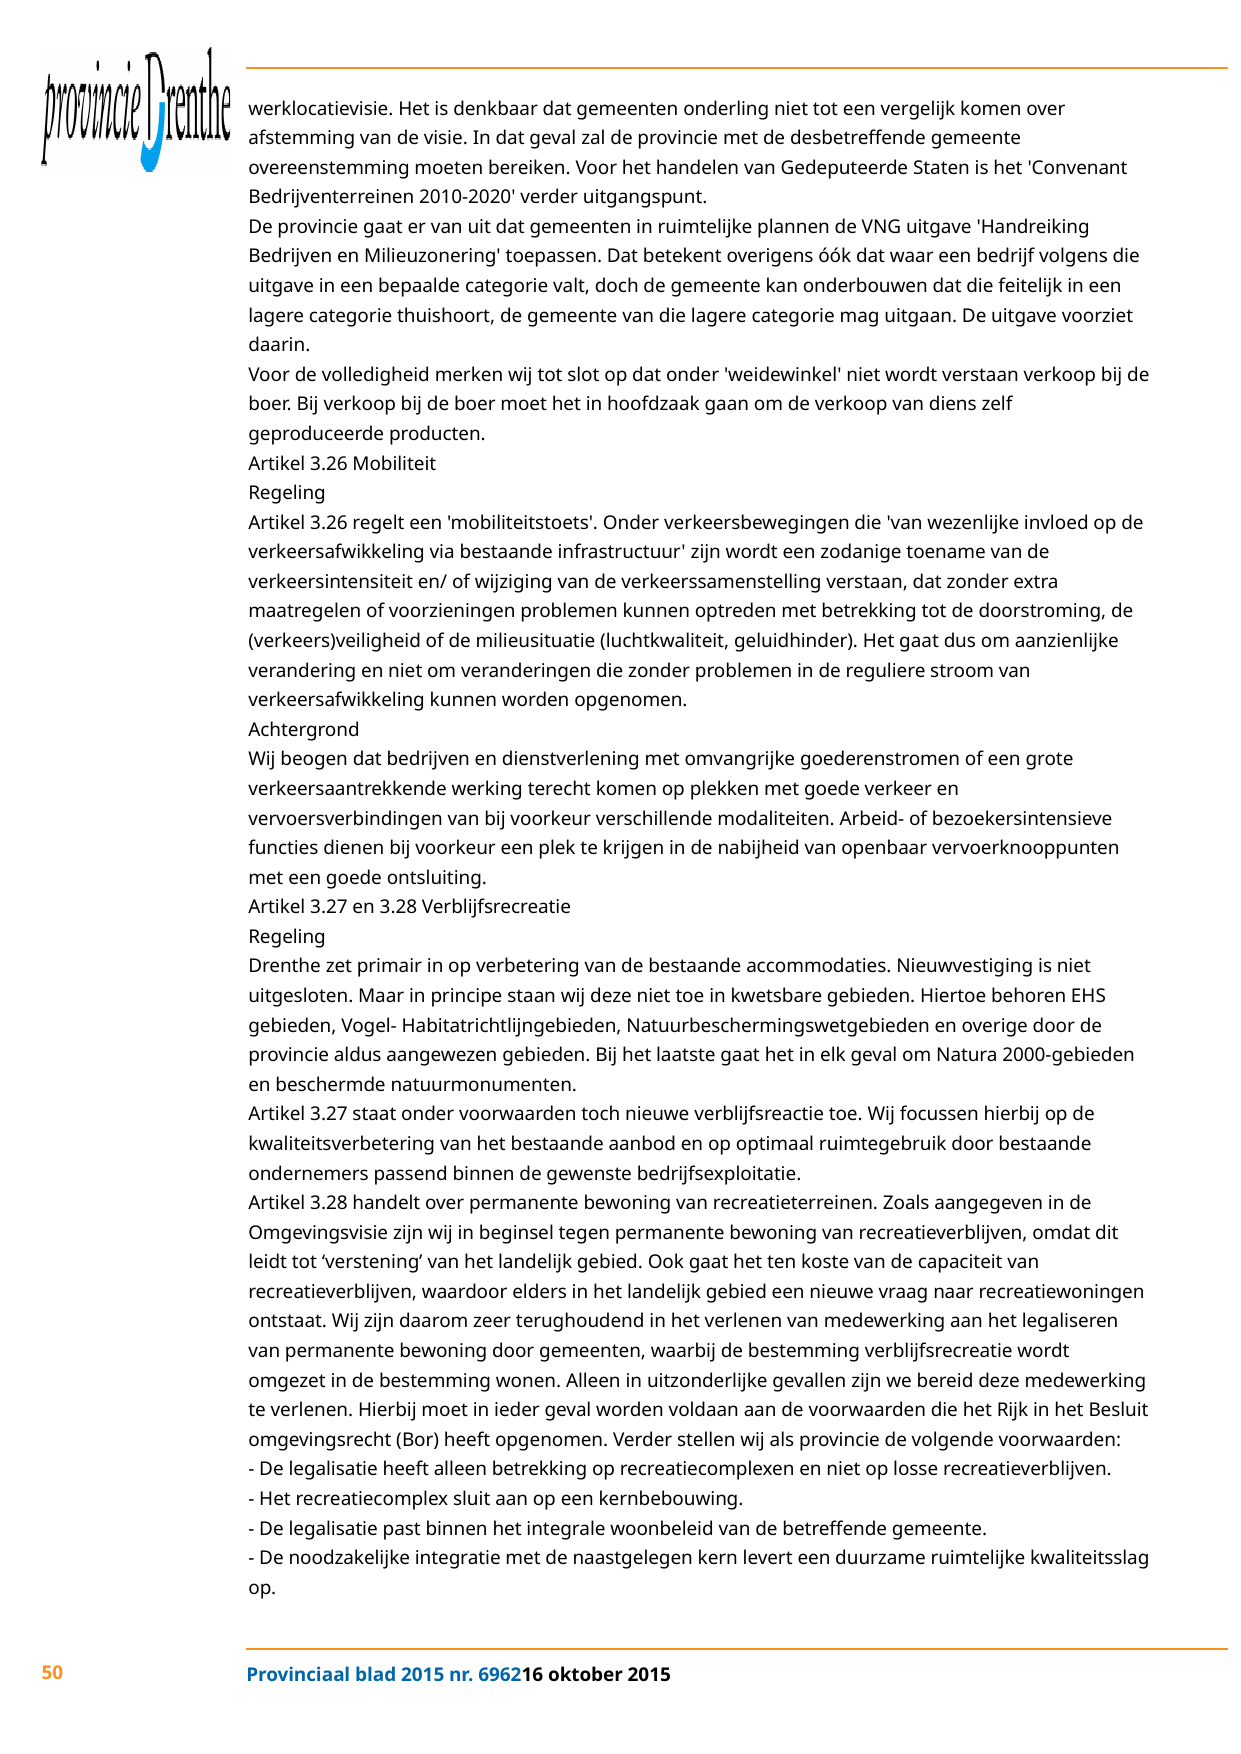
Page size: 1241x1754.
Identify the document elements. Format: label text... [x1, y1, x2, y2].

text Regeling [248, 923, 1152, 949]
text - De legalisatie heeft alleen betrekking op recreatiecomplexen en niet op losse recreatieverblijven. [248, 1456, 1152, 1481]
text - Het recreatiecomplex sluit aan op een kernbebouwing. [248, 1485, 1152, 1511]
picture [41, 47, 231, 172]
text - De legalisatie past binnen het integrale woonbeleid van de betreffende gemeente. [248, 1515, 1152, 1541]
text Achtergrond [248, 716, 1152, 742]
text Wij beogen dat bedrijven en dienstverlening met omvangrijke goederenstromen of een grote verkeersaantrekkende werking terecht komen op plekken met goede verkeer en vervoersverbindingen van bij voorkeur verschillende modaliteiten. Arbeid- of bezoekersintensieve functies dienen bij voorkeur een plek te krijgen in de nabijheid van openbaar vervoerknooppunten met een goede ontsluiting. [248, 746, 1152, 890]
text Artikel 3.27 en 3.28 Verblijfsrecreatie [248, 893, 1152, 919]
text Voor de volledigheid merken wij tot slot op dat onder 'weidewinkel' niet wordt verstaan verkoop bij de boer. Bij verkoop bij de boer moet het in hoofdzaak gaan om de verkoop van diens zelf geproduceerde producten. [248, 361, 1152, 446]
text werklocatievisie. Het is denkbaar dat gemeenten onderling niet tot een vergelijk komen over afstemming van de visie. In dat geval zal de provincie met de desbetreffende gemeente overeenstemming moeten bereiken. Voor het handelen van Gedeputeerde Staten is het 'Convenant Bedrijventerreinen 2010-2020' verder uitgangspunt. [248, 95, 1152, 209]
text Artikel 3.27 staat onder voorwaarden toch nieuwe verblijfsreactie toe. Wij focussen hierbij op de kwaliteitsverbetering van het bestaande aanbod en op optimaal ruimtegebruik door bestaande ondernemers passend binnen de gewenste bedrijfsexploitatie. [248, 1101, 1152, 1186]
text Artikel 3.26 Mobiliteit [248, 450, 1152, 476]
text Regeling [248, 479, 1152, 505]
text Artikel 3.26 regelt een 'mobiliteitstoets'. Onder verkeersbewegingen die 'van wezenlijke invloed op de verkeersafwikkeling via bestaande infrastructuur' zijn wordt een zodanige toename van de verkeersintensiteit en/ of wijziging van de verkeerssamenstelling verstaan, dat zonder extra maatregelen of voorzieningen problemen kunnen optreden met betrekking tot de doorstroming, de (verkeers)veiligheid of de milieusituatie (luchtkwaliteit, geluidhinder). Het gaat dus om aanzienlijke verandering en niet om veranderingen die zonder problemen in de reguliere stroom van verkeersafwikkeling kunnen worden opgenomen. [248, 509, 1152, 712]
text De provincie gaat er van uit dat gemeenten in ruimtelijke plannen de VNG uitgave 'Handreiking Bedrijven en Milieuzonering' toepassen. Dat betekent overigens óók dat waar een bedrijf volgens die uitgave in een bepaalde categorie valt, doch de gemeente kan onderbouwen dat die feitelijk in een lagere categorie thuishoort, de gemeente van die lagere categorie mag uitgaan. De uitgave voorziet daarin. [248, 213, 1152, 357]
text Drenthe zet primair in op verbetering van de bestaande accommodaties. Nieuwvestiging is niet uitgesloten. Maar in principe staan wij deze niet toe in kwetsbare gebieden. Hiertoe behoren EHS gebieden, Vogel- Habitatrichtlijngebieden, Natuurbeschermingswetgebieden en overige door de provincie aldus aangewezen gebieden. Bij het laatste gaat het in elk geval om Natura 2000-gebieden en beschermde natuurmonumenten. [248, 953, 1152, 1097]
text Artikel 3.28 handelt over permanente bewoning van recreatieterreinen. Zoals aangegeven in de Omgevingsvisie zijn wij in beginsel tegen permanente bewoning van recreatieverblijven, omdat dit leidt tot ‘verstening’ van het landelijk gebied. Ook gaat het ten koste van de capaciteit van recreatieverblijven, waardoor elders in het landelijk gebied een nieuwe vraag naar recreatiewoningen ontstaat. Wij zijn daarom zeer terughoudend in het verlenen van medewerking aan het legaliseren van permanente bewoning door gemeenten, waarbij de bestemming verblijfsrecreatie wordt omgezet in de bestemming wonen. Alleen in uitzonderlijke gevallen zijn we bereid deze medewerking te verlenen. Hierbij moet in ieder geval worden voldaan aan de voorwaarden die het Rijk in het Besluit omgevingsrecht (Bor) heeft opgenomen. Verder stellen wij als provincie de volgende voorwaarden: [248, 1189, 1152, 1452]
text - De noodzakelijke integratie met de naastgelegen kern levert een duurzame ruimtelijke kwaliteitsslag op. [248, 1544, 1152, 1600]
